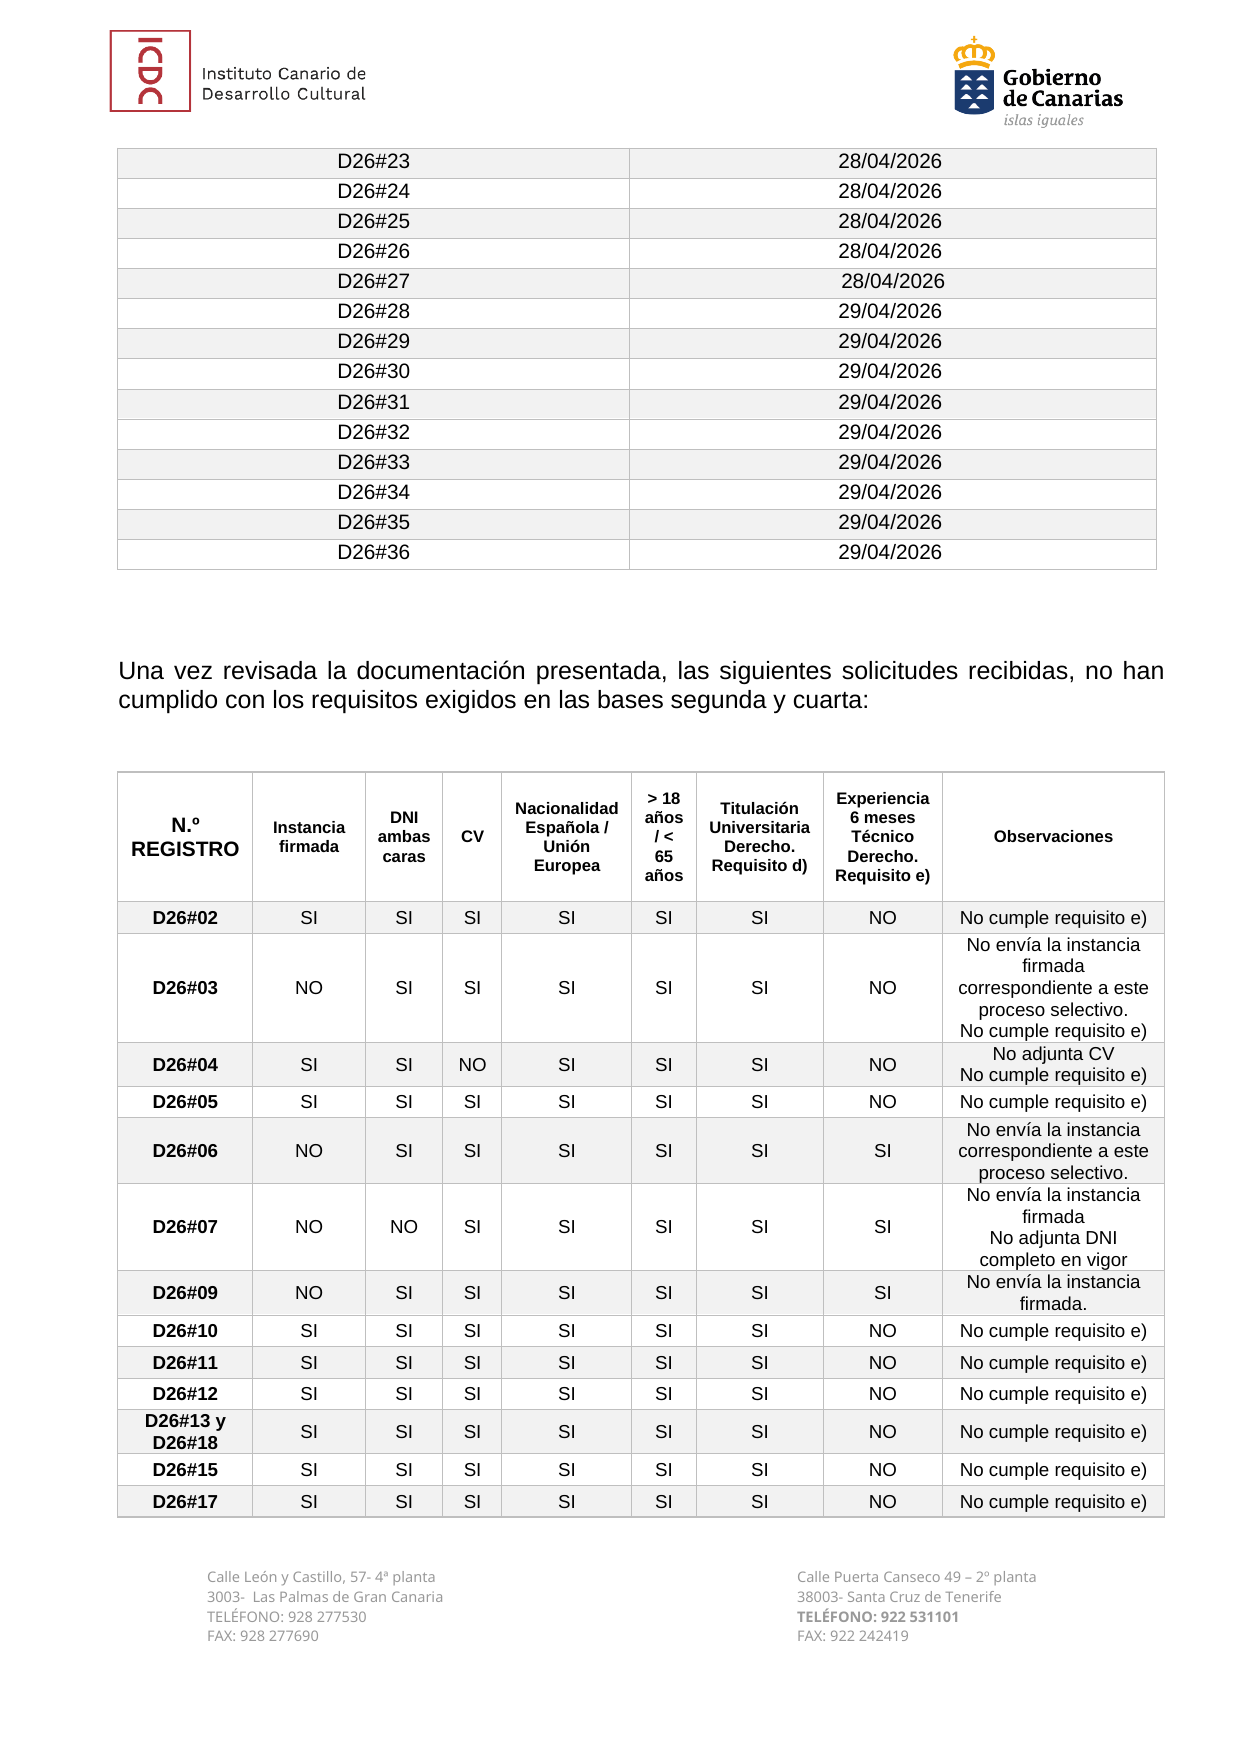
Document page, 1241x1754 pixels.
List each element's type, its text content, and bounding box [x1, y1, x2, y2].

table_cell SI [697, 1379, 823, 1409]
table_cell SI [502, 1087, 631, 1117]
table_cell D26#26 [118, 239, 629, 268]
table_cell SI [697, 934, 823, 1042]
table_cell NO [824, 1316, 942, 1346]
table_cell 28/04/2026 [630, 239, 1156, 268]
table_cell SI [443, 1410, 501, 1453]
table_cell No envía la instancia firmada. [943, 1271, 1164, 1314]
table_cell D26#33 [118, 450, 629, 479]
table_cell D26#25 [118, 209, 629, 238]
table_cell SI [824, 1271, 942, 1314]
table_cell SI [366, 1043, 442, 1086]
table_cell No cumple requisito e) [943, 1486, 1164, 1516]
table_cell SI [632, 1379, 696, 1409]
table_cell D26#24 [118, 179, 629, 208]
table_cell SI [824, 1118, 942, 1183]
table_cell SI [443, 902, 501, 933]
table_cell 29/04/2026 [630, 299, 1156, 328]
table_cell D26#15 [118, 1454, 252, 1485]
table_cell SI [632, 1271, 696, 1314]
table_cell SI [443, 1271, 501, 1314]
table_cell SI [697, 1043, 823, 1086]
table_cell SI [632, 902, 696, 933]
table_cell NO [824, 1087, 942, 1117]
table_cell SI [632, 1454, 696, 1485]
table_header Nacionalidad Española / Unión Europea [502, 773, 631, 901]
table_cell SI [253, 1410, 365, 1453]
table_cell D26#13 y D26#18 [118, 1410, 252, 1453]
table_cell NO [824, 1347, 942, 1378]
table_cell 28/04/2026 [630, 209, 1156, 238]
table_cell SI [502, 1043, 631, 1086]
table_cell SI [443, 1379, 501, 1409]
table_cell 29/04/2026 [630, 420, 1156, 449]
table_cell No adjunta CV No cumple requisito e) [943, 1043, 1164, 1086]
table_cell 29/04/2026 [630, 450, 1156, 479]
table_cell No cumple requisito e) [943, 1316, 1164, 1346]
table_cell SI [502, 1316, 631, 1346]
table_cell SI [443, 1118, 501, 1183]
table_cell 29/04/2026 [630, 510, 1156, 539]
table_header DNI ambas caras [366, 773, 442, 901]
table_cell No cumple requisito e) [943, 1454, 1164, 1485]
table_cell SI [697, 1316, 823, 1346]
table_cell D26#02 [118, 902, 252, 933]
table_cell SI [502, 1118, 631, 1183]
table_cell NO [253, 1184, 365, 1270]
table_cell SI [697, 1454, 823, 1485]
table_cell SI [502, 1184, 631, 1270]
table_cell SI [697, 1410, 823, 1453]
table_cell D26#36 [118, 540, 629, 569]
table_cell No cumple requisito e) [943, 902, 1164, 933]
table_cell SI [632, 1118, 696, 1183]
table_cell SI [502, 902, 631, 933]
table_cell 29/04/2026 [630, 390, 1156, 418]
table_cell D26#28 [118, 299, 629, 328]
table_cell NO [824, 1486, 942, 1516]
table_cell SI [697, 1118, 823, 1183]
table_cell D26#07 [118, 1184, 252, 1270]
table_cell NO [824, 1379, 942, 1409]
table_cell SI [253, 1043, 365, 1086]
table_cell SI [632, 934, 696, 1042]
table_cell SI [502, 1410, 631, 1453]
table_cell SI [366, 1486, 442, 1516]
table_cell SI [632, 1347, 696, 1378]
table_cell No cumple requisito e) [943, 1410, 1164, 1453]
table_cell SI [253, 1087, 365, 1117]
table_cell SI [366, 1271, 442, 1314]
table_cell SI [366, 1087, 442, 1117]
table_cell 29/04/2026 [630, 329, 1156, 358]
table_cell 29/04/2026 [630, 540, 1156, 569]
table_cell SI [502, 1379, 631, 1409]
table_cell No cumple requisito e) [943, 1087, 1164, 1117]
table_cell D26#27 [118, 269, 629, 298]
table_cell No cumple requisito e) [943, 1379, 1164, 1409]
table_cell D26#30 [118, 359, 629, 388]
table_cell SI [443, 1184, 501, 1270]
table_cell SI [697, 1087, 823, 1117]
table_cell SI [366, 1410, 442, 1453]
table_cell D26#12 [118, 1379, 252, 1409]
table_cell D26#31 [118, 390, 629, 418]
table_cell 28/04/2026 [630, 269, 1156, 298]
table_cell SI [697, 1271, 823, 1314]
table_cell D26#11 [118, 1347, 252, 1378]
table_cell SI [632, 1410, 696, 1453]
table_cell SI [697, 1486, 823, 1516]
table_cell No envía la instancia firmada No adjunta DNI completo en vigor [943, 1184, 1164, 1270]
table_cell SI [502, 1347, 631, 1378]
table_cell SI [632, 1486, 696, 1516]
table_cell SI [632, 1087, 696, 1117]
table_cell 29/04/2026 [630, 359, 1156, 388]
table_header Titulación Universitaria Derecho. Requisito d) [697, 773, 823, 901]
table_cell NO [824, 1454, 942, 1485]
table_cell 28/04/2026 [630, 179, 1156, 208]
table_cell SI [632, 1184, 696, 1270]
table_cell SI [253, 1379, 365, 1409]
table_cell SI [632, 1316, 696, 1346]
table_cell SI [366, 1316, 442, 1346]
table_header Experiencia 6 meses Técnico Derecho. Requisito e) [824, 773, 942, 901]
table_cell No envía la instancia correspondiente a este proceso selectivo. [943, 1118, 1164, 1183]
table_cell D26#34 [118, 480, 629, 509]
table_cell SI [697, 1184, 823, 1270]
table_cell SI [366, 902, 442, 933]
table_cell D26#32 [118, 420, 629, 449]
table_cell D26#10 [118, 1316, 252, 1346]
table_header CV [443, 773, 501, 901]
table_cell D26#23 [118, 149, 629, 178]
table_cell SI [253, 1316, 365, 1346]
table_cell SI [697, 902, 823, 933]
table_cell NO [824, 1410, 942, 1453]
table_cell SI [632, 1043, 696, 1086]
table_cell NO [443, 1043, 501, 1086]
table_cell SI [443, 1316, 501, 1346]
table_cell SI [366, 1454, 442, 1485]
table_cell D26#35 [118, 510, 629, 539]
table_cell SI [443, 1486, 501, 1516]
text Una vez revisada la documentación presentada, las siguientes solicitudes recibidas, no han cumplido con los requisitos exigidos en las bases segunda y cuarta: [118, 656, 1167, 714]
table_cell D26#29 [118, 329, 629, 358]
table_cell D26#17 [118, 1486, 252, 1516]
table_cell SI [697, 1347, 823, 1378]
table_cell SI [366, 1379, 442, 1409]
table_cell SI [443, 934, 501, 1042]
table_cell SI [443, 1347, 501, 1378]
table_header > 18 años / < 65 años [632, 773, 696, 901]
table_cell D26#04 [118, 1043, 252, 1086]
table_cell SI [443, 1087, 501, 1117]
table_cell 28/04/2026 [630, 149, 1156, 178]
table_header Observaciones [943, 773, 1164, 901]
table_cell D26#06 [118, 1118, 252, 1183]
table_cell SI [366, 1118, 442, 1183]
table_cell NO [824, 934, 942, 1042]
table_cell SI [253, 902, 365, 933]
table_header Instancia firmada [253, 773, 365, 901]
table_header N.º REGISTRO [118, 773, 252, 901]
table_cell NO [824, 902, 942, 933]
table_cell NO [253, 1271, 365, 1314]
table_cell SI [502, 1271, 631, 1314]
table_cell NO [824, 1043, 942, 1086]
table_cell NO [253, 934, 365, 1042]
table_cell SI [366, 1347, 442, 1378]
table_cell NO [366, 1184, 442, 1270]
table_cell SI [502, 1454, 631, 1485]
table_cell SI [502, 1486, 631, 1516]
table_cell No cumple requisito e) [943, 1347, 1164, 1378]
table_cell SI [253, 1486, 365, 1516]
table_cell SI [366, 934, 442, 1042]
table_cell 29/04/2026 [630, 480, 1156, 509]
table_cell NO [253, 1118, 365, 1183]
table_cell SI [253, 1347, 365, 1378]
table_cell No envía la instancia firmada correspondiente a este proceso selectivo. No cumple requisito e) [943, 934, 1164, 1042]
table_cell D26#05 [118, 1087, 252, 1117]
table_cell SI [502, 934, 631, 1042]
table_cell D26#03 [118, 934, 252, 1042]
table_cell D26#09 [118, 1271, 252, 1314]
table_cell SI [443, 1454, 501, 1485]
table_cell SI [824, 1184, 942, 1270]
table_cell SI [253, 1454, 365, 1485]
